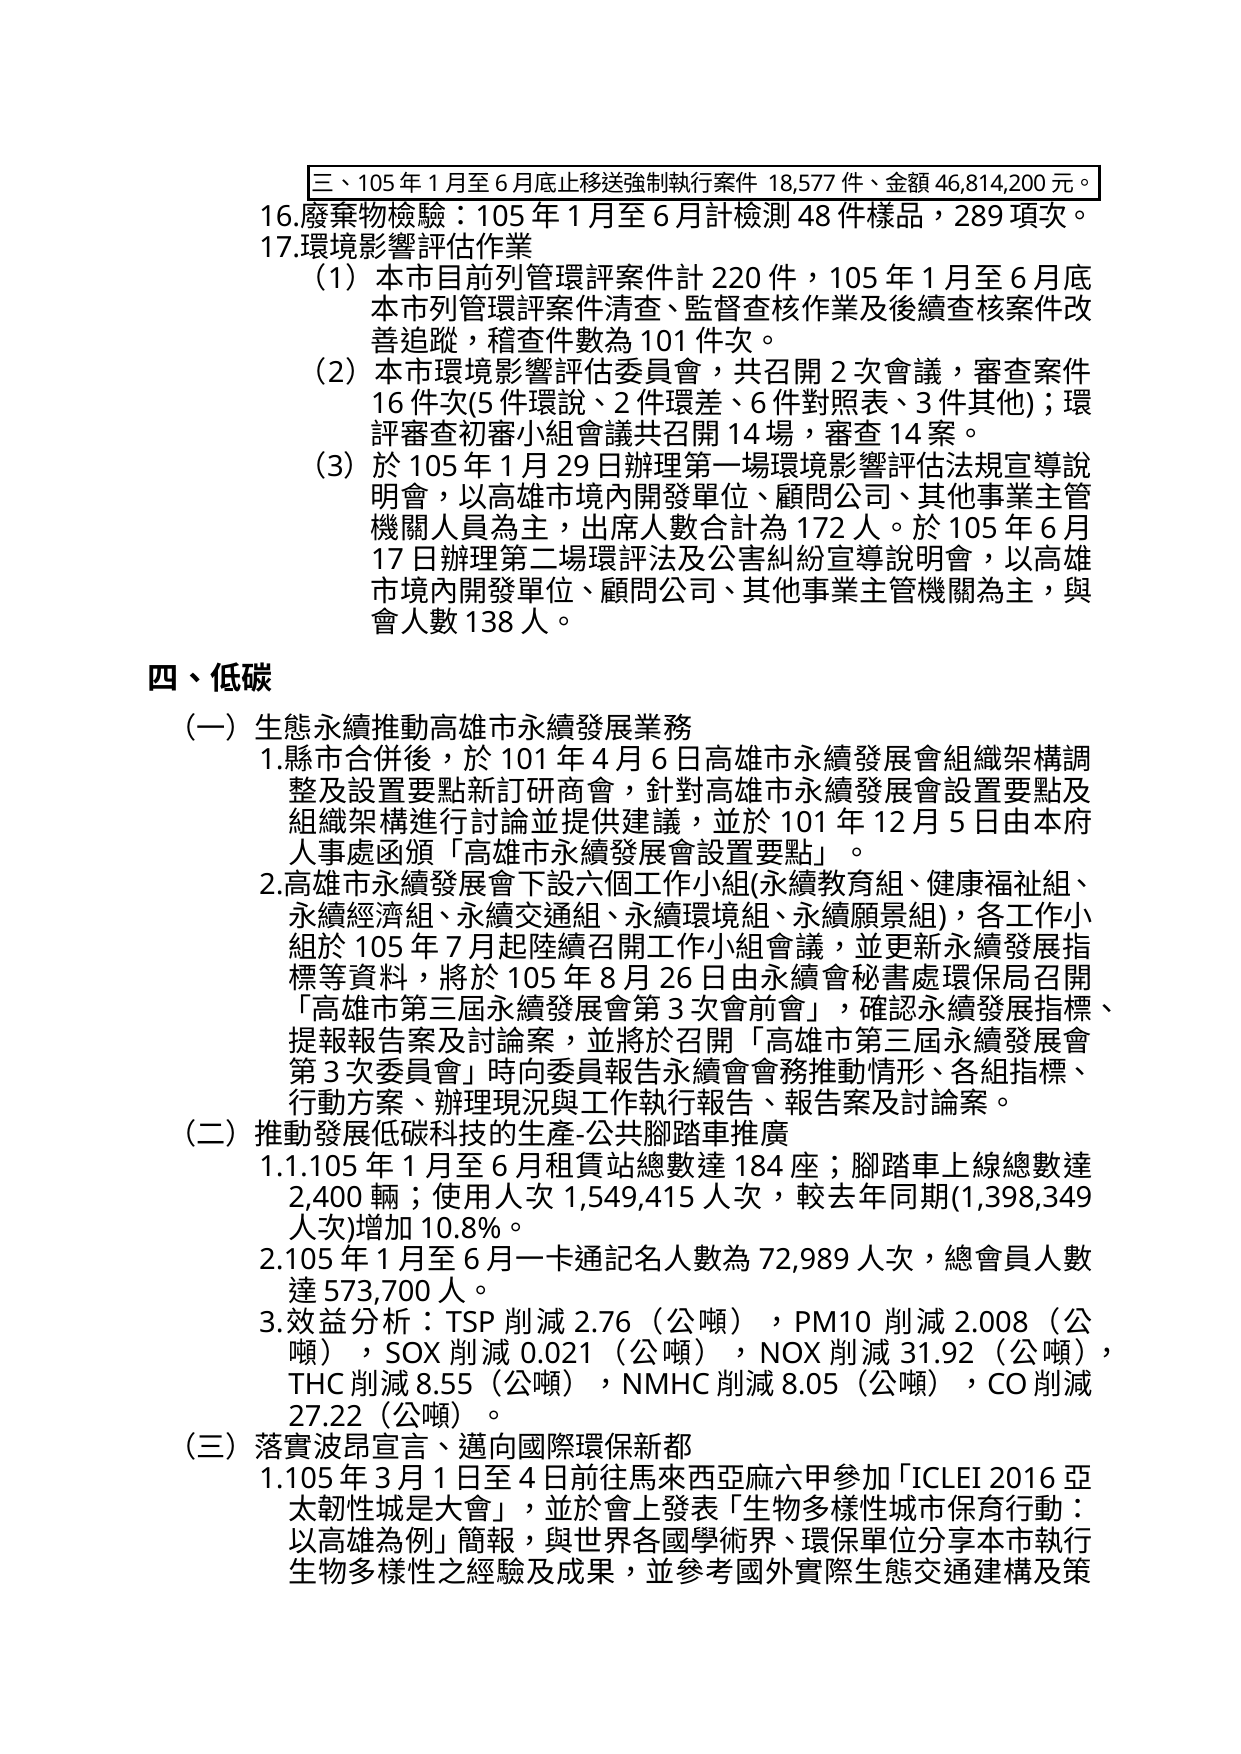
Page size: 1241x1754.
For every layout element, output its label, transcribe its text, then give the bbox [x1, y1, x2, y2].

text 2.高雄市永續發展會下設六個工作小組(永續教育組、健康福祉組、永續經濟組、永續交通組、永續環境組、永續願景組)，各工作小組於105年7月起陸續召開工作小組會議，並更新永續發展指標等資料，將於105年8月26日由永續會秘書處環保局召開「高雄市第三屆永續發展會第3次會前會」，確認永續發展指標、提報報告案及討論案，並將於召開「高雄市第三屆永續發展會第3次委員會」時向委員報告永續會會務推動情形、各組指標、行動方案、辦理現況與工作執行報告、報告案及討論案。 [259, 870, 1092, 1120]
text 1.1.105年1月至6月租賃站總數達184座；腳踏車上線總數達2,400輛；使用人次1,549,415人次，較去年同期(1,398,349人次)增加10.8%。 [259, 1151, 1092, 1245]
text （三）落實波昂宣言、邁向國際環保新都 [148, 1432, 1092, 1463]
text 1.縣市合併後，於101年4月6日高雄市永續發展會組織架構調整及設置要點新訂研商會，針對高雄市永續發展會設置要點及組織架構進行討論並提供建議，並於101年12月5日由本府人事處函頒「高雄市永續發展會設置要點」。 [259, 745, 1092, 870]
text （1）本市目前列管環評案件計220件，105年1月至6月底本市列管環評案件清查、監督查核作業及後續查核案件改善追蹤，稽查件數為101件次。 [298, 263, 1092, 357]
text 16.廢棄物檢驗：105年1月至6月計檢測48件樣品，289項次。 [259, 201, 1092, 232]
table_cell 三、105年1月至6月底止移送強制執行案件 18,577 件、金額 46,814,200元。 [310, 167, 1098, 198]
text （2）本市環境影響評估委員會，共召開2次會議，審查案件16件次(5件環說、2件環差、6件對照表、3件其他)；環評審查初審小組會議共召開14場，審查14案。 [298, 357, 1092, 451]
text （一）生態永續推動高雄市永續發展業務 [148, 713, 1092, 745]
text （二）推動發展低碳科技的生產-公共腳踏車推廣 [148, 1120, 1092, 1151]
text 3.效益分析：TSP削減2.76（公噸），PM10 削減2.008（公噸），SOX削減0.021（公噸），NOX削減31.92（公噸），THC削減8.55（公噸），NMHC削減8.05（公噸），CO削減27.22（公噸）。 [259, 1307, 1092, 1432]
text （3）於105年1月29日辦理第一場環境影響評估法規宣導說明會，以高雄市境內開發單位、顧問公司、其他事業主管機關人員為主，出席人數合計為172人。於105年6月17日辦理第二場環評法及公害糾紛宣導說明會，以高雄市境內開發單位、顧問公司、其他事業主管機關為主，與會人數138人。 [298, 451, 1092, 638]
text 1.105年3月1日至4日前往馬來西亞麻六甲參加「ICLEI 2016 亞太韌性城是大會」，並於會上發表「生物多樣性城市保育行動：以高雄為例」簡報，與世界各國學術界、環保單位分享本市執行生物多樣性之經驗及成果，並參考國外實際生態交通建構及策 [259, 1463, 1092, 1588]
text 四、低碳 [148, 638, 1092, 713]
text 17.環境影響評估作業 [259, 232, 1092, 263]
text 2.105年1月至6月一卡通記名人數為72,989人次，總會員人數達573,700人。 [259, 1245, 1092, 1307]
